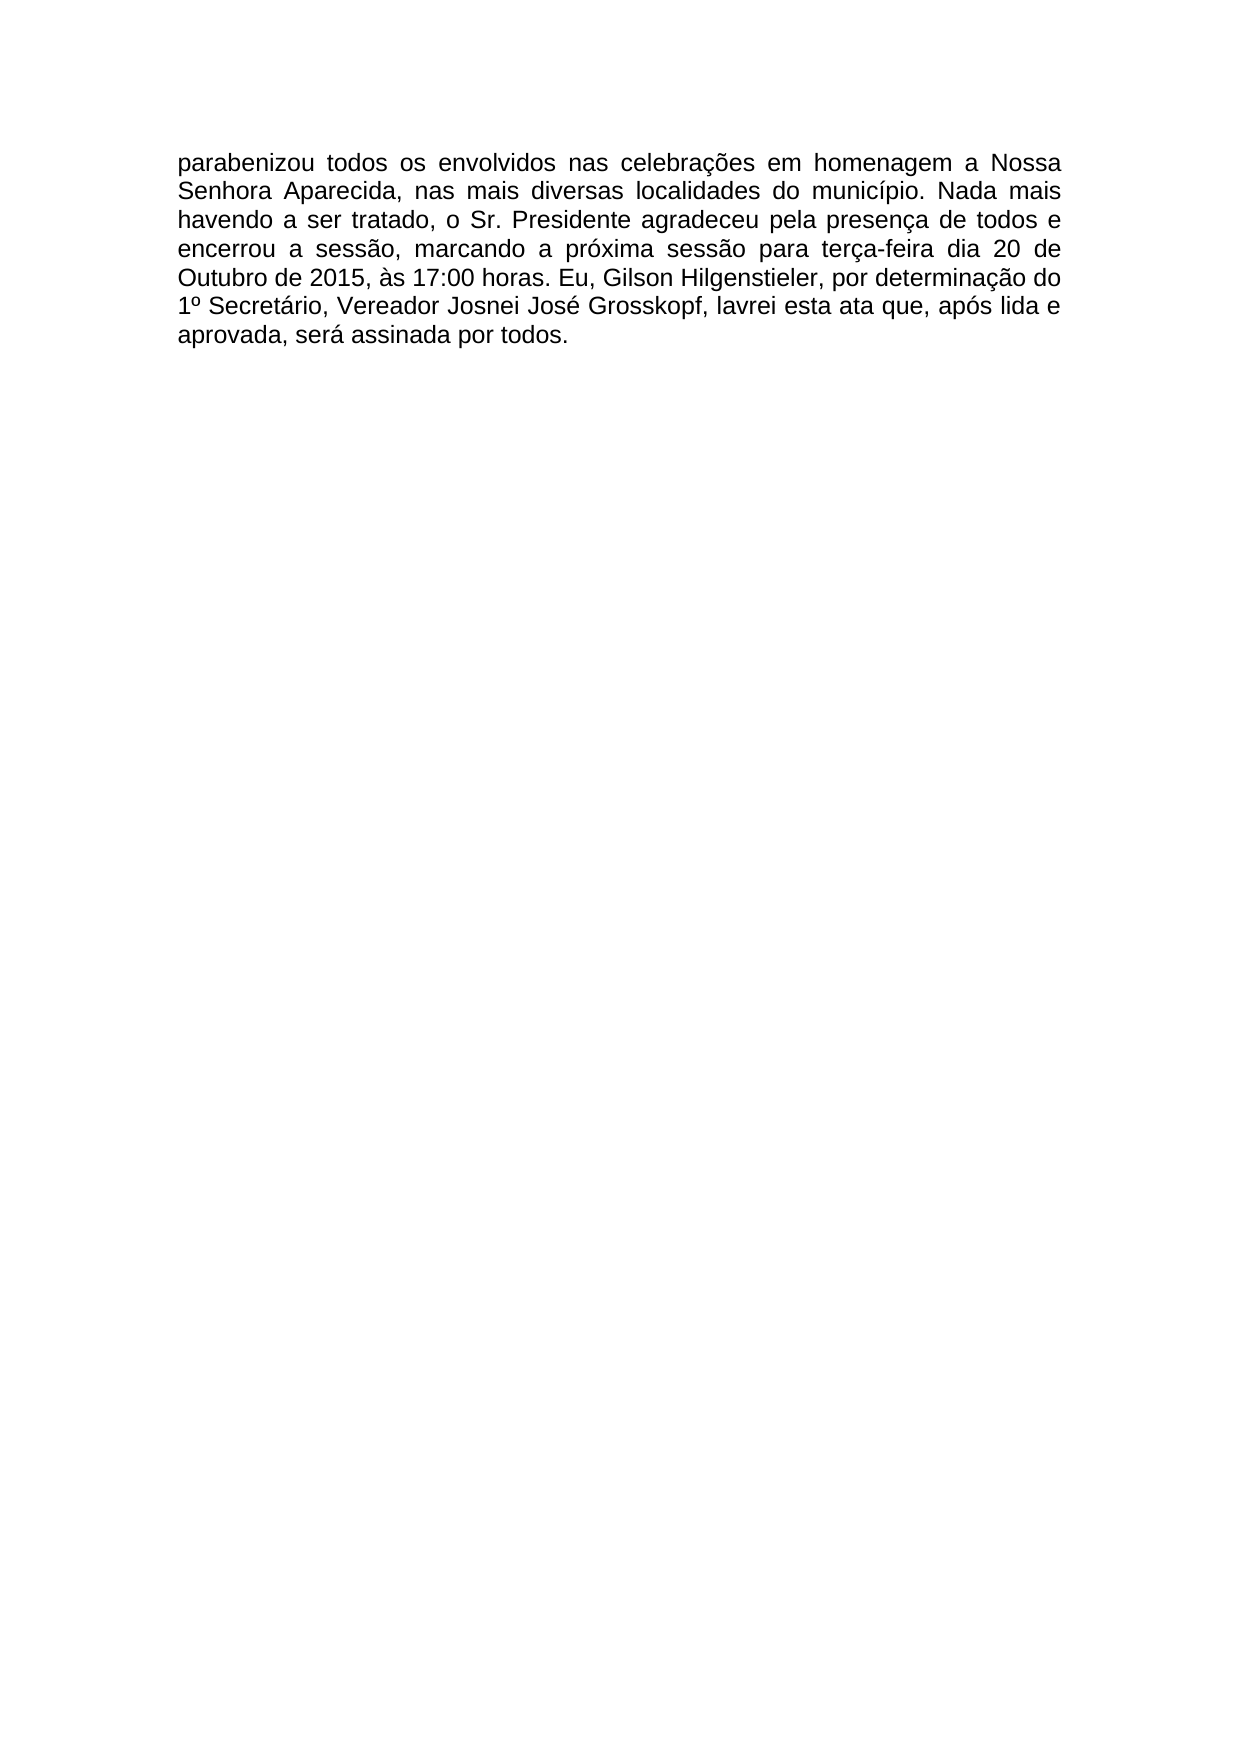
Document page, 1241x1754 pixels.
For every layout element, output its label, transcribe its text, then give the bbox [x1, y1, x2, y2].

text parabenizou todos os envolvidos nas celebrações em homenagem a Nossa Senhora Aparecida, nas mais diversas localidades do município. Nada mais havendo a ser tratado, o Sr. Presidente agradeceu pela presença de todos e encerrou a sessão, marcando a próxima sessão para terça-feira dia 20 de Outubro de 2015, às 17:00 horas. Eu, Gilson Hilgenstieler, por determinação do 1º Secretário, Vereador Josnei José Grosskopf, lavrei esta ata que, após lida e aprovada, será assinada por todos. [177, 148, 1063, 349]
